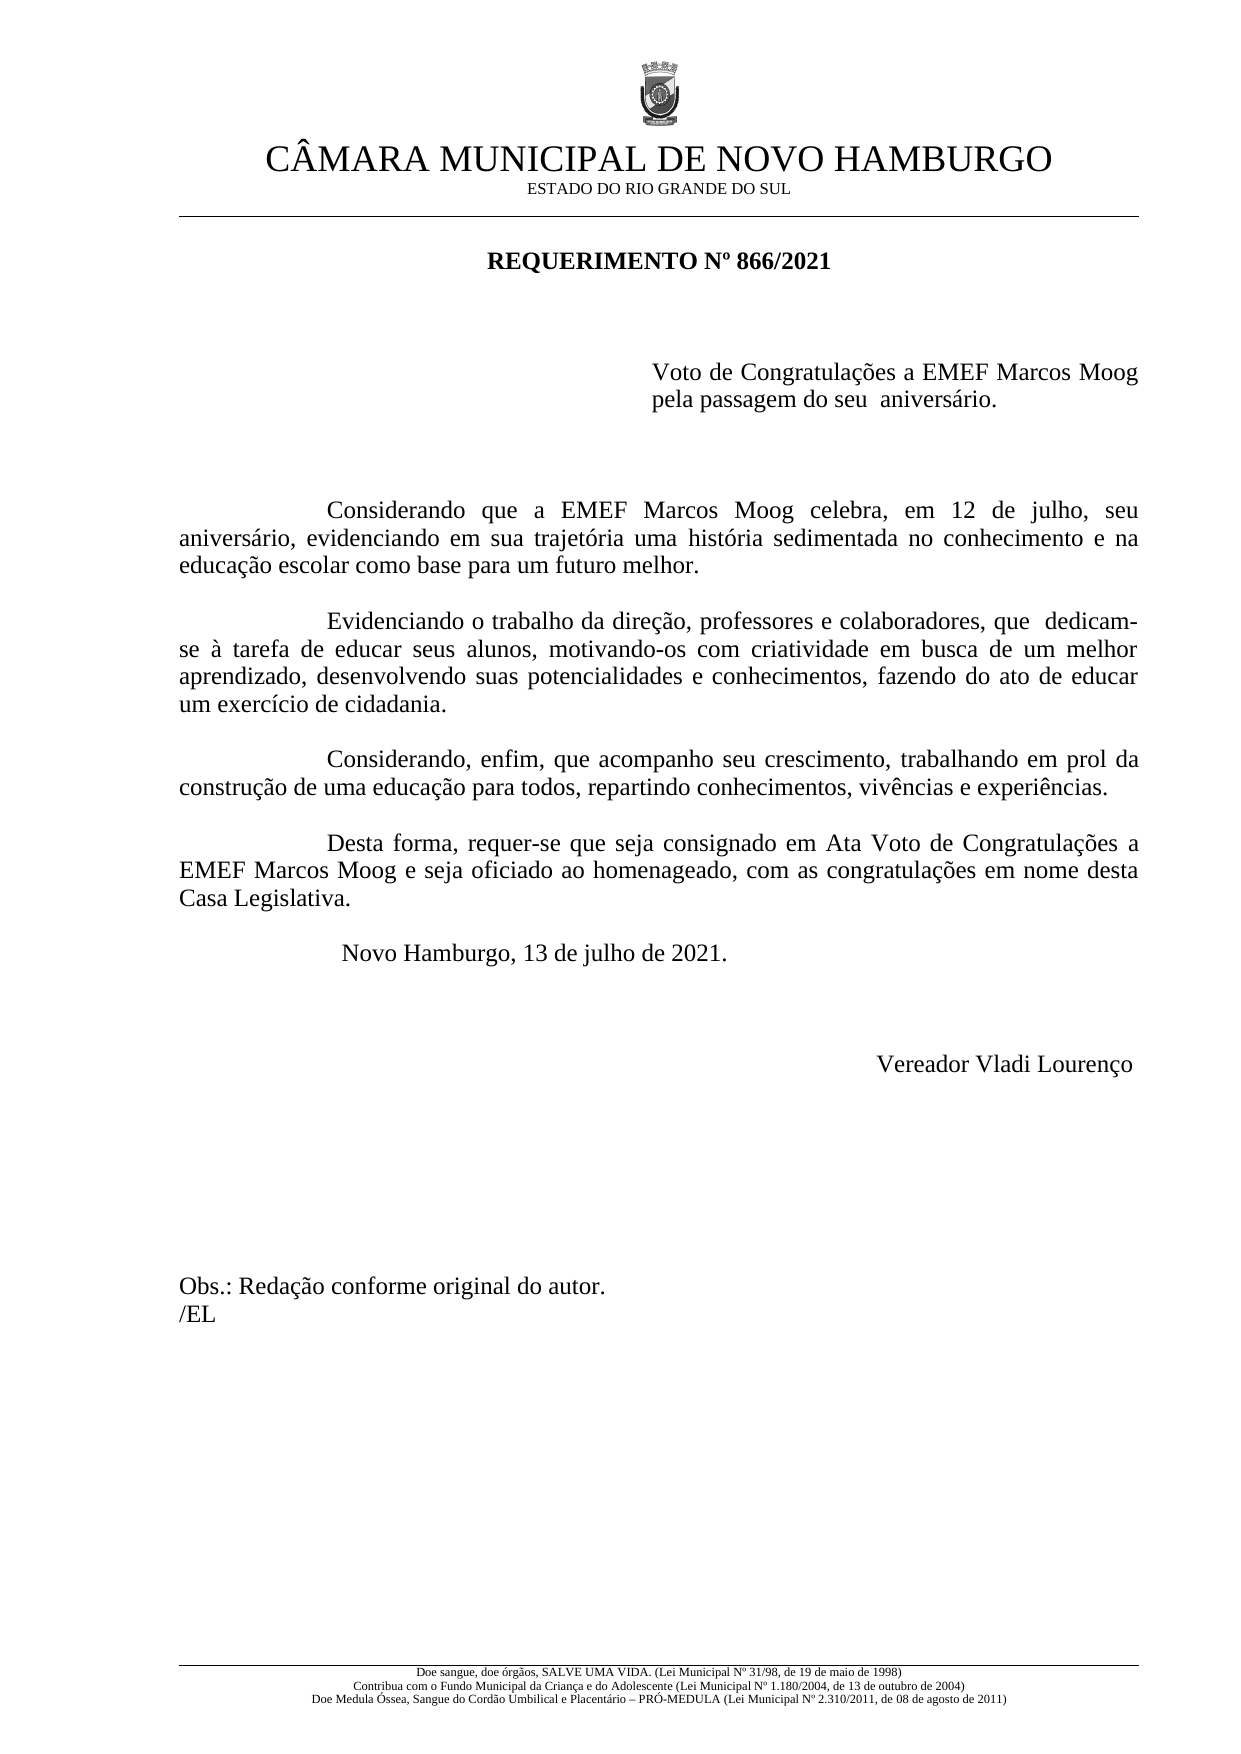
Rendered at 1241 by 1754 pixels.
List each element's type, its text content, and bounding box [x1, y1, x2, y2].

text Voto de Congratulações a EMEF Marcos Moog pela passagem do seu aniversário. [652, 358, 1139, 413]
text Desta forma, requer-se que seja consignado em Ata Voto de Congratulações a EMEF Marcos Moog e seja oficiado ao homenageado, com as congratulações em nome desta Casa Legislativa. [179, 829, 1139, 912]
text Evidenciando o trabalho da direção, professores e colaboradores, que dedicam-se à tarefa de educar seus alunos, motivando-os com criatividade em busca de um melhor aprendizado, desenvolvendo suas potencialidades e conhecimentos, fazendo do ato de educar um exercício de cidadania. [179, 607, 1139, 718]
text /EL [179, 1300, 1139, 1327]
text Vereador Vladi Lourenço [179, 1050, 1139, 1078]
text Considerando que a EMEF Marcos Moog celebra, em 12 de julho, seu aniversário, evidenciando em sua trajetória uma história sedimentada no conhecimento e na educação escolar como base para um futuro melhor. [179, 496, 1139, 579]
list Novo Hamburgo, 13 de julho de 2021. [216, 939, 1139, 967]
text REQUERIMENTO Nº 866/2021 [179, 247, 1139, 274]
text Obs.: Redação conforme original do autor. [179, 1272, 1139, 1300]
text Considerando, enfim, que acompanho seu crescimento, trabalhando em prol da construção de uma educação para todos, repartindo conhecimentos, vivências e experiências. [179, 746, 1139, 801]
